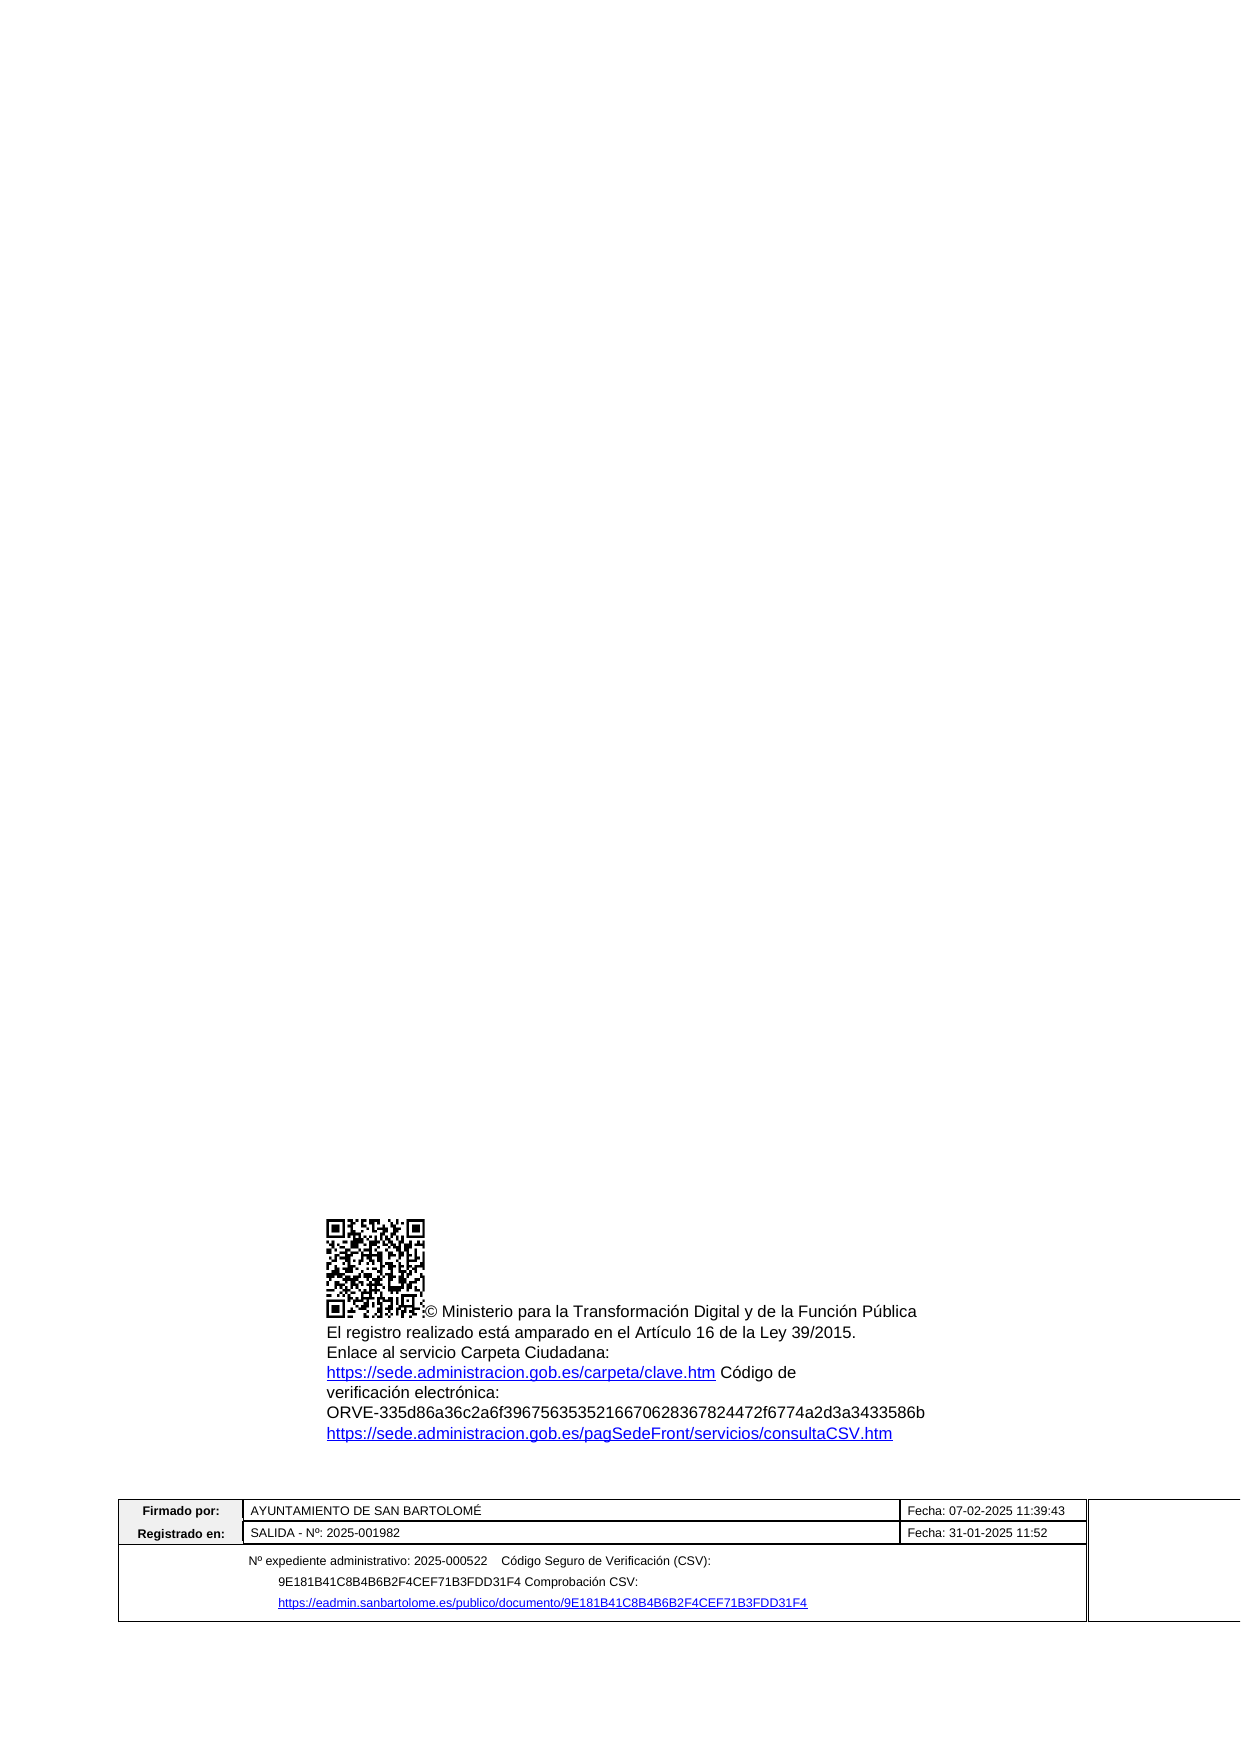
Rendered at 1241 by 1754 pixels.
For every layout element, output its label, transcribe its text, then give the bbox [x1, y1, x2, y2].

table_cell Registrado en: [119, 1524, 242, 1541]
table_header AYUNTAMIENTO DE SAN BARTOLOMÉ [244, 1500, 899, 1520]
text © Ministerio para la Transformación Digital y de la Función Pública [326, 1219, 1122, 1321]
text ORVE-335d86a36c2a6f3967563535216670628367824472f6774a2d3a3433586b [326, 1403, 1122, 1422]
table_cell Fecha: 31-01-2025 11:52 [901, 1522, 1086, 1543]
table_cell SALIDA - Nº: 2025-001982 [244, 1522, 899, 1543]
text https://sede.administracion.gob.es/pagSedeFront/servicios/consultaCSV.htm [326, 1423, 1122, 1443]
table_header Firmado por: [119, 1500, 242, 1518]
text Enlace al servicio Carpeta Ciudadana: https://sede.administracion.gob.es/carpeta/clave.htm Código de verificación electrónica: [326, 1343, 871, 1402]
table_header Fecha: 07-02-2025 11:39:43 [901, 1500, 1086, 1520]
text El registro realizado está amparado en el Artículo 16 de la Ley 39/2015. [326, 1323, 1122, 1342]
table_header [1089, 1500, 1240, 1621]
table_cell Nº expediente administrativo: 2025-000522 Código Seguro de Verificación (CSV): 9E181B41C8B4B6B2F4CEF71B3FDD31F4 Comprobación CSV: https://eadmin.sanbartolome.es/publico/documento/9E181B41C8B4B6B2F4CEF71B3FDD31F4 [119, 1545, 1086, 1621]
